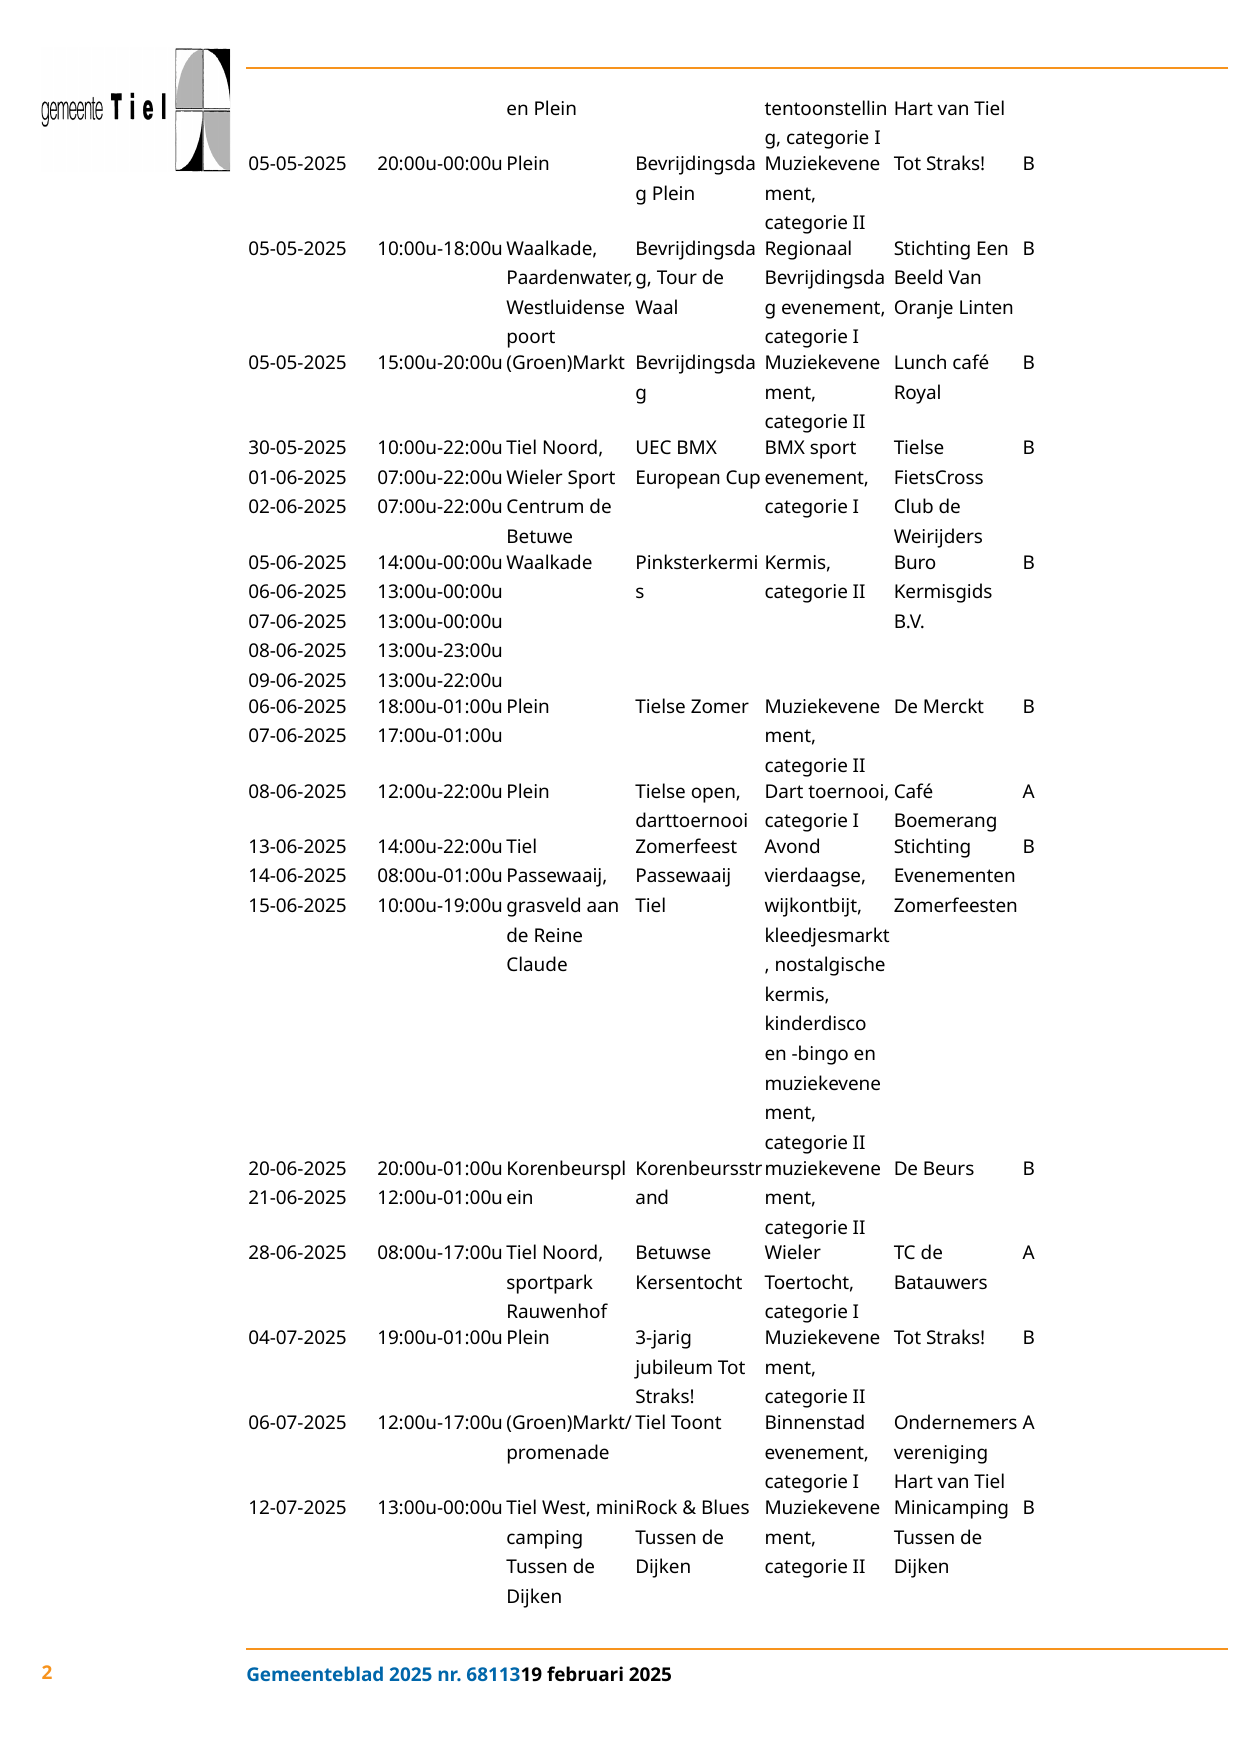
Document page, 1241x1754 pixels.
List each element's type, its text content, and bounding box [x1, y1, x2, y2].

table_cell Zomerfeest Passewaaij Tiel [635, 833, 764, 1155]
table_cell Plein [506, 1325, 635, 1409]
table_cell Bevrijdingsdag Plein [635, 150, 764, 235]
table_cell 20-06-2025 21-06-2025 [248, 1155, 377, 1239]
table_cell B [1023, 549, 1152, 693]
table_cell BMX sport evenement, categorie I [764, 434, 893, 549]
table_cell 10:00u-18:00u [377, 235, 506, 349]
table_cell 18:00u-01:00u 17:00u-01:00u [377, 693, 506, 778]
table_cell Kermis, categorie II [764, 549, 893, 693]
table_cell Wieler Toertocht, categorie I [764, 1240, 893, 1324]
table_cell Tielse open, darttoernooi [635, 778, 764, 833]
table_cell Minicamping Tussen de Dijken [894, 1494, 1022, 1609]
table_cell 30-05-2025 01-06-2025 02-06-2025 [248, 434, 377, 549]
table_cell en Plein [506, 95, 635, 150]
table_cell Bevrijdingsdag [635, 350, 764, 434]
table_cell Tielse FietsCross Club de Weirijders [894, 434, 1022, 549]
table_cell 06-06-2025 07-06-2025 [248, 693, 377, 778]
table_cell 05-06-2025 06-06-2025 07-06-2025 08-06-2025 09-06-2025 [248, 549, 377, 693]
table_cell 12:00u-22:00u [377, 778, 506, 833]
table_cell 28-06-2025 [248, 1240, 377, 1324]
table_cell Betuwse Kersentocht [635, 1240, 764, 1324]
table_cell Tiel Noord, Wieler Sport Centrum de Betuwe [506, 434, 635, 549]
table_cell B [1023, 350, 1152, 434]
table_cell [635, 95, 764, 150]
table_cell 13:00u-00:00u [377, 1494, 506, 1609]
table_cell tentoonstelling, categorie I [764, 95, 893, 150]
table_cell 3-jarig jubileum Tot Straks! [635, 1325, 764, 1409]
table_cell 15:00u-20:00u [377, 350, 506, 434]
table_cell 06-07-2025 [248, 1409, 377, 1494]
table_cell (Groen)Markt [506, 350, 635, 434]
table_cell B [1023, 693, 1152, 778]
table_cell [248, 95, 377, 150]
table_cell 05-05-2025 [248, 150, 377, 235]
table_cell UEC BMX European Cup [635, 434, 764, 549]
table_cell Hart van Tiel [894, 95, 1022, 150]
table_cell Korenbeursplein [506, 1155, 635, 1239]
table_cell 05-05-2025 [248, 350, 377, 434]
table_cell Waalkade, Paardenwater, Westluidense poort [506, 235, 635, 349]
table_cell Plein [506, 150, 635, 235]
table_cell Muziekevenement, categorie II [764, 1325, 893, 1409]
table_cell 04-07-2025 [248, 1325, 377, 1409]
table_cell Bevrijdingsdag, Tour de Waal [635, 235, 764, 349]
table_cell Dart toernooi, categorie I [764, 778, 893, 833]
table_cell Tiel West, mini camping Tussen de Dijken [506, 1494, 635, 1609]
table_cell 10:00u-22:00u 07:00u-22:00u 07:00u-22:00u [377, 434, 506, 549]
table_cell Tot Straks! [894, 1325, 1022, 1409]
table_cell A [1023, 778, 1152, 833]
table_cell Stichting Een Beeld Van Oranje Linten [894, 235, 1022, 349]
table_cell 12:00u-17:00u [377, 1409, 506, 1494]
table_cell Avond vierdaagse, wijkontbijt, kleedjesmarkt, nostalgische kermis, kinderdisco en -bingo en muziekevenement, categorie II [764, 833, 893, 1155]
table_cell Tiel Passewaaij, grasveld aan de Reine Claude [506, 833, 635, 1155]
table_cell B [1023, 1155, 1152, 1239]
table_cell A [1023, 1409, 1152, 1494]
table_cell 20:00u-00:00u [377, 150, 506, 235]
table_cell Rock & Blues Tussen de Dijken [635, 1494, 764, 1609]
table_cell B [1023, 434, 1152, 549]
table_cell Tot Straks! [894, 150, 1022, 235]
table_cell 12-07-2025 [248, 1494, 377, 1609]
table_cell Ondernemers vereniging Hart van Tiel [894, 1409, 1022, 1494]
table_cell 14:00u-00:00u 13:00u-00:00u 13:00u-00:00u 13:00u-23:00u 13:00u-22:00u [377, 549, 506, 693]
table_cell Café Boemerang [894, 778, 1022, 833]
table_cell 08-06-2025 [248, 778, 377, 833]
table_cell [377, 95, 506, 150]
table_cell Muziekevenement, categorie II [764, 1494, 893, 1609]
table_cell 05-05-2025 [248, 235, 377, 349]
table_cell Muziekevenement, categorie II [764, 350, 893, 434]
table_cell [1023, 95, 1152, 150]
table_cell 08:00u-17:00u [377, 1240, 506, 1324]
table_cell Buro Kermisgids B.V. [894, 549, 1022, 693]
table_cell muziekevenement, categorie II [764, 1155, 893, 1239]
table_cell Korenbeursstrand [635, 1155, 764, 1239]
table_cell Stichting Evenementen Zomerfeesten [894, 833, 1022, 1155]
table_cell B [1023, 235, 1152, 349]
table_cell 14:00u-22:00u 08:00u-01:00u 10:00u-19:00u [377, 833, 506, 1155]
table_cell Regionaal Bevrijdingsdag evenement, categorie I [764, 235, 893, 349]
table_cell Tiel Noord, sportpark Rauwenhof [506, 1240, 635, 1324]
table_cell TC de Batauwers [894, 1240, 1022, 1324]
table_cell B [1023, 1494, 1152, 1609]
table_cell Binnenstad evenement, categorie I [764, 1409, 893, 1494]
table_cell B [1023, 150, 1152, 235]
picture [41, 47, 231, 172]
table_cell B [1023, 1325, 1152, 1409]
table_cell Tielse Zomer [635, 693, 764, 778]
table_cell A [1023, 1240, 1152, 1324]
table_cell B [1023, 833, 1152, 1155]
table_cell (Groen)Markt/ promenade [506, 1409, 635, 1494]
table_cell Plein [506, 778, 635, 833]
table_cell Waalkade [506, 549, 635, 693]
table_cell 19:00u-01:00u [377, 1325, 506, 1409]
table_cell Lunch café Royal [894, 350, 1022, 434]
table_cell Tiel Toont [635, 1409, 764, 1494]
table_cell Muziekevenement, categorie II [764, 150, 893, 235]
table_cell De Beurs [894, 1155, 1022, 1239]
table_cell 20:00u-01:00u 12:00u-01:00u [377, 1155, 506, 1239]
table_cell De Merckt [894, 693, 1022, 778]
table_cell Plein [506, 693, 635, 778]
table_cell Muziekevenement, categorie II [764, 693, 893, 778]
table_cell 13-06-2025 14-06-2025 15-06-2025 [248, 833, 377, 1155]
table_cell Pinksterkermis [635, 549, 764, 693]
